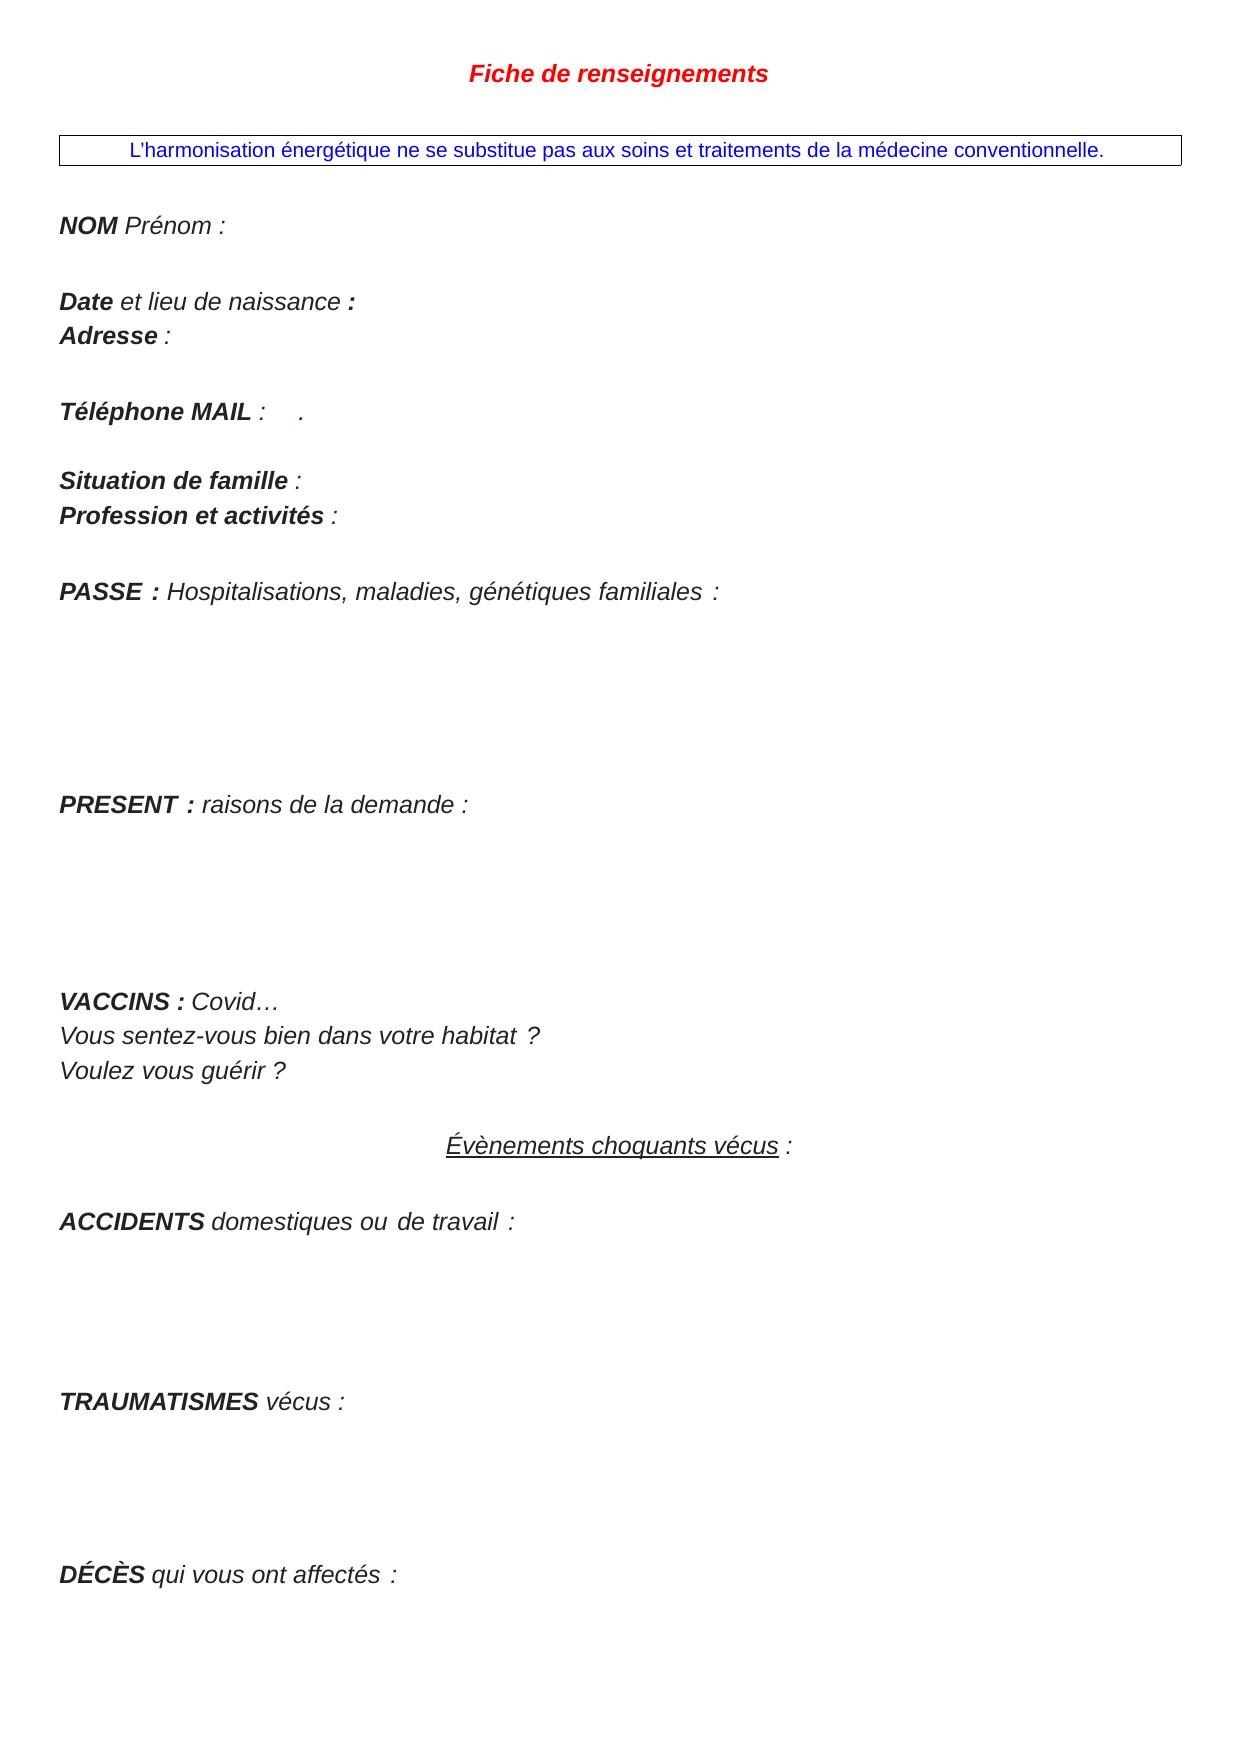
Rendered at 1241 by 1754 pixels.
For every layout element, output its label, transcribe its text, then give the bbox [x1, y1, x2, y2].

text DÉCÈS qui vous ont affectés : [59, 1560, 1181, 1589]
text TRAUMATISMES vécus : [59, 1386, 1181, 1415]
text Situation de famille : [59, 432, 1181, 495]
text Fiche de renseignements [59, 59, 1181, 88]
text Vous sentez-vous bien dans votre habitat ? [59, 1021, 1181, 1050]
text PRESENT : raisons de la demande : [59, 790, 1181, 819]
text Voulez vous guérir ? [59, 1056, 1181, 1084]
text PASSE : Hospitalisations, maladies, génétiques familiales : [59, 576, 1181, 605]
text NOM Prénom : [59, 211, 1181, 239]
text Évènements choquants vécus : [59, 1131, 1181, 1160]
text Adresse : [59, 321, 1181, 350]
text ACCIDENTS domestiques ou de travail : [59, 1207, 1181, 1236]
text VACCINS : Covid… [59, 987, 1181, 1015]
text L’harmonisation énergétique ne se substitue pas aux soins et traitements de la médecine conventionnelle. [60, 136, 1181, 165]
text Date et lieu de naissance : [59, 287, 1181, 315]
text Profession et activités : [59, 501, 1181, 529]
text Téléphone MAIL : . [59, 397, 1181, 426]
